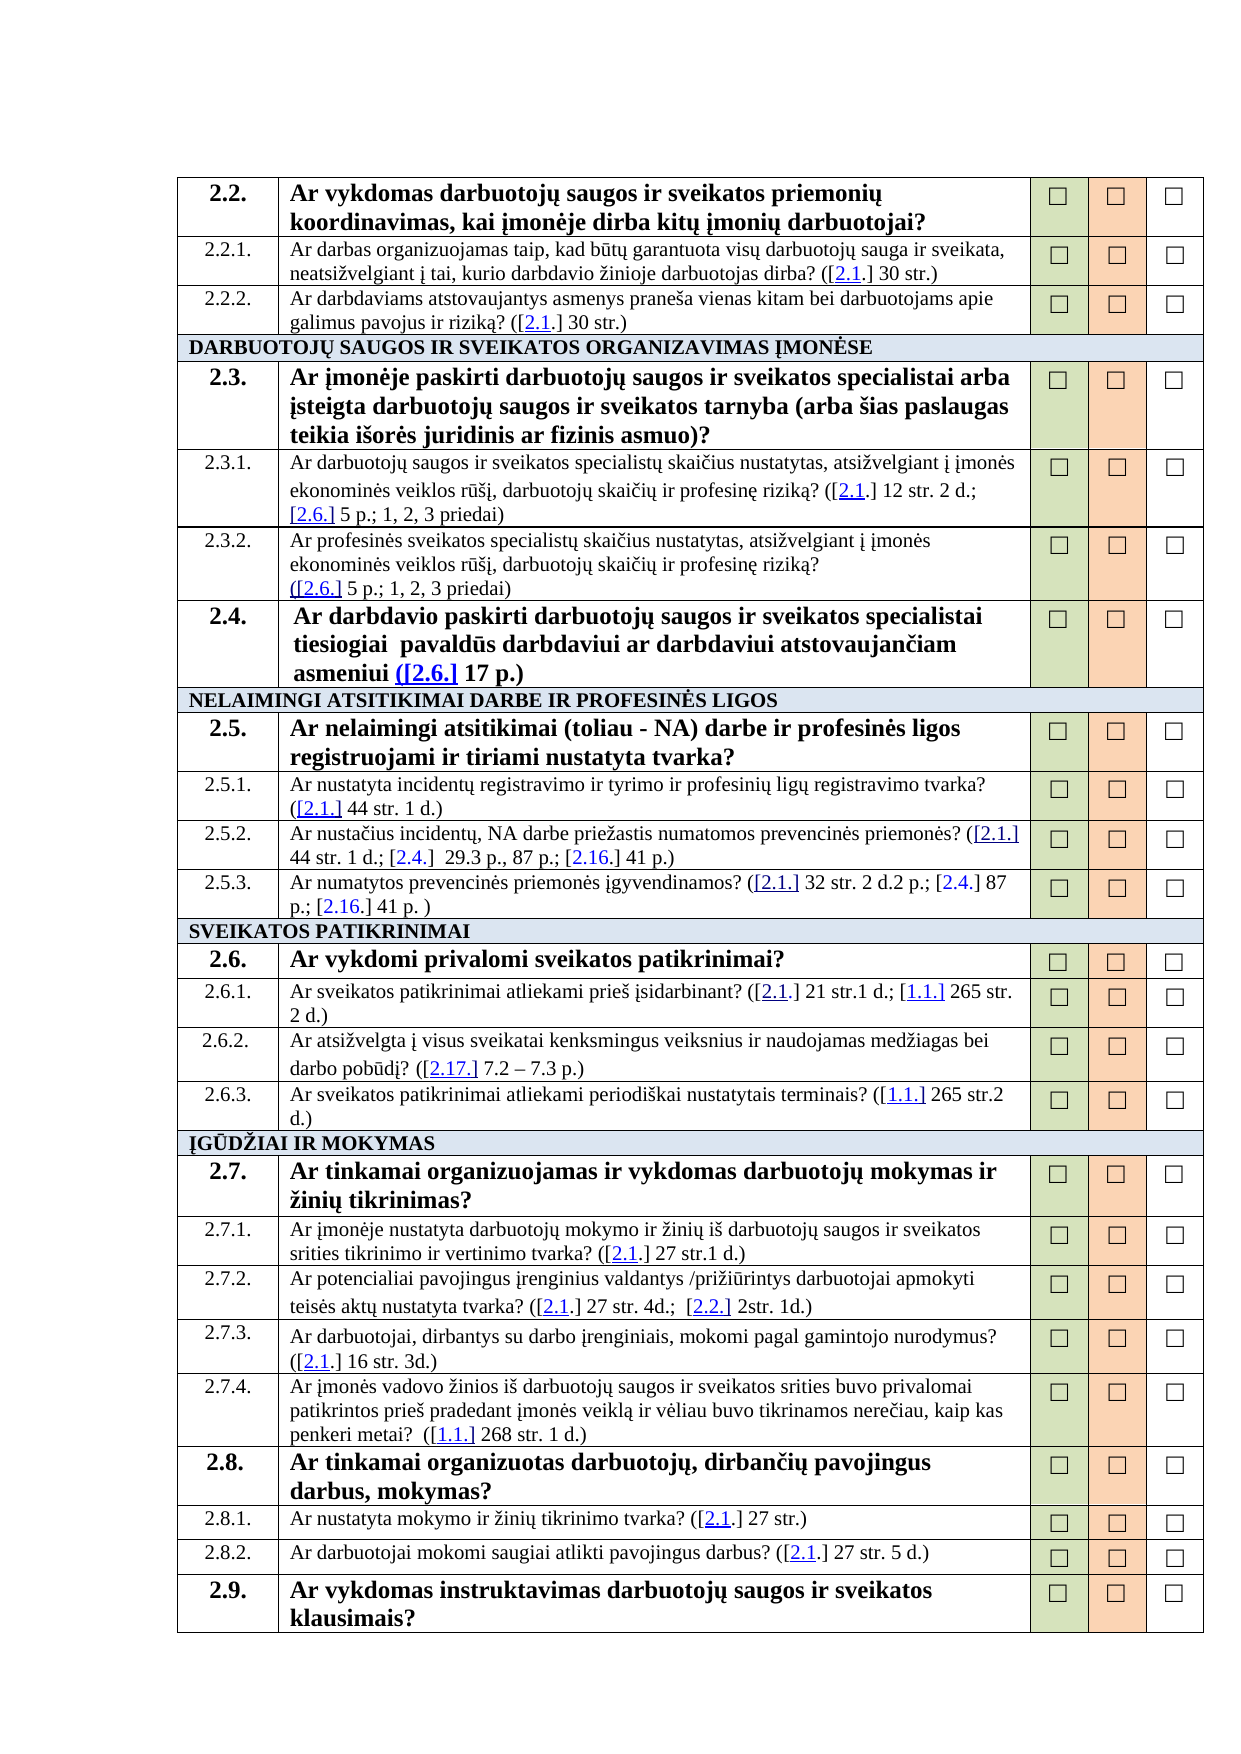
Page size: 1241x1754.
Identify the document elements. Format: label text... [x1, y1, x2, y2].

table_cell □ [1147, 1320, 1203, 1373]
table_cell 2.6. [178, 944, 278, 978]
table_cell □ [1089, 601, 1146, 687]
table_cell Ar vykdomi privalomi sveikatos patikrinimai? [279, 944, 1030, 978]
table_cell □ [1031, 178, 1088, 236]
table_cell □ [1089, 713, 1146, 771]
table_cell □ [1089, 772, 1146, 820]
table_cell □ [1147, 1447, 1203, 1504]
table_cell □ [1147, 1156, 1203, 1216]
table_cell □ [1031, 772, 1088, 820]
table_cell □ [1147, 713, 1203, 771]
table_cell □ [1031, 1575, 1088, 1632]
table_cell 2.7.1. [178, 1217, 278, 1265]
table_cell □ [1147, 450, 1203, 526]
table_cell □ [1147, 1506, 1203, 1539]
table_cell □ [1031, 1217, 1088, 1265]
table_cell □ [1147, 979, 1203, 1027]
table_cell □ [1147, 1540, 1203, 1574]
table_cell 2.8. [178, 1447, 278, 1504]
table_cell □ [1089, 362, 1146, 448]
table_cell Ar atsižvelgta į visus sveikatai kenksmingus veiksnius ir naudojamas medžiagas bei darbo pobūdį? ([2.17.] 7.2 – 7.3 p.) [279, 1028, 1030, 1081]
table_cell □ [1147, 601, 1203, 687]
table_cell 2.3. [178, 362, 278, 448]
table_cell □ [1031, 713, 1088, 771]
table_cell □ [1031, 821, 1088, 869]
table_cell Ar nustatyta mokymo ir žinių tikrinimo tvarka? ([2.1.] 27 str.) [279, 1506, 1030, 1539]
table_cell Ar potencialiai pavojingus įrenginius valdantys /prižiūrintys darbuotojai apmokyti teisės aktų nustatyta tvarka? ([2.1.] 27 str. 4d.; [2.2.] 2str. 1d.) [279, 1266, 1030, 1319]
table_cell □ [1089, 450, 1146, 526]
table_cell □ [1089, 528, 1146, 600]
table_cell NELAIMINGI ATSITIKIMAI DARBE IR PROFESINĖS LIGOS [178, 688, 1203, 712]
table_cell Ar įmonės vadovo žinios iš darbuotojų saugos ir sveikatos srities buvo privalomai patikrintos prieš pradedant įmonės veiklą ir vėliau buvo tikrinamos nerečiau, kaip kas penkeri metai? ([1.1.] 268 str. 1 d.) [279, 1374, 1030, 1446]
table_cell 2.3.2. [178, 528, 278, 600]
table_cell 2.2. [178, 178, 278, 236]
table_cell 2.2.2. [178, 286, 278, 334]
table_cell Ar nustačius incidentų, NA darbe priežastis numatomos prevencinės priemonės? ([2.1.] 44 str. 1 d.; [2.4.] 29.3 p., 87 p.; [2.16.] 41 p.) [279, 821, 1030, 869]
table_cell Ar darbuotojai, dirbantys su darbo įrenginiais, mokomi pagal gamintojo nurodymus? ([2.1.] 16 str. 3d.) [279, 1320, 1030, 1373]
table_cell 2.5.1. [178, 772, 278, 820]
table_cell □ [1089, 1447, 1146, 1504]
table_cell Ar nelaimingi atsitikimai (toliau - NA) darbe ir profesinės ligos registruojami ir tiriami nustatyta tvarka? [279, 713, 1030, 771]
table_cell □ [1031, 362, 1088, 448]
table_cell □ [1031, 1028, 1088, 1081]
table_cell □ [1147, 286, 1203, 334]
table_cell □ [1089, 870, 1146, 918]
table_cell □ [1089, 1266, 1146, 1319]
table_cell Ar darbuotojai mokomi saugiai atlikti pavojingus darbus? ([2.1.] 27 str. 5 d.) [279, 1540, 1030, 1574]
table_cell Ar sveikatos patikrinimai atliekami prieš įsidarbinant? ([2.1.] 21 str.1 d.; [1.1.] 265 str. 2 d.) [279, 979, 1030, 1027]
table_cell 2.4. [178, 601, 278, 687]
table_cell □ [1089, 1028, 1146, 1081]
table_cell 2.5.3. [178, 870, 278, 918]
table_cell 2.9. [178, 1575, 278, 1632]
table_cell □ [1031, 1374, 1088, 1446]
table_cell □ [1089, 237, 1146, 285]
table_cell □ [1147, 237, 1203, 285]
table_cell □ [1147, 821, 1203, 869]
table_cell 2.6.1. [178, 979, 278, 1027]
table_cell □ [1089, 1156, 1146, 1216]
table_cell □ [1089, 944, 1146, 978]
table_cell □ [1147, 1082, 1203, 1130]
table_cell □ [1089, 286, 1146, 334]
table_cell □ [1031, 1266, 1088, 1319]
table_cell 2.2.1. [178, 237, 278, 285]
table_cell Ar tinkamai organizuojamas ir vykdomas darbuotojų mokymas ir žinių tikrinimas? [279, 1156, 1030, 1216]
table_cell □ [1031, 870, 1088, 918]
table_cell Ar profesinės sveikatos specialistų skaičius nustatytas, atsižvelgiant į įmonės ekonominės veiklos rūšį, darbuotojų skaičių ir profesinę riziką? ([2.6.] 5 p.; 1, 2, 3 priedai) [279, 528, 1030, 600]
table_cell Ar darbdaviams atstovaujantys asmenys praneša vienas kitam bei darbuotojams apie galimus pavojus ir riziką? ([2.1.] 30 str.) [279, 286, 1030, 334]
table_cell □ [1147, 870, 1203, 918]
table_cell □ [1147, 1217, 1203, 1265]
table_cell Ar darbas organizuojamas taip, kad būtų garantuota visų darbuotojų sauga ir sveikata, neatsižvelgiant į tai, kurio darbdavio žinioje darbuotojas dirba? ([2.1.] 30 str.) [279, 237, 1030, 285]
table_cell 2.8.2. [178, 1540, 278, 1574]
table_cell 2.6.2. [178, 1028, 278, 1081]
table_cell Ar darbuotojų saugos ir sveikatos specialistų skaičius nustatytas, atsižvelgiant į įmonės ekonominės veiklos rūšį, darbuotojų skaičių ir profesinę riziką? ([2.1.] 12 str. 2 d.; [2.6.] 5 p.; 1, 2, 3 priedai) [279, 450, 1030, 526]
table_cell □ [1089, 1374, 1146, 1446]
table_cell □ [1031, 1447, 1088, 1504]
table_cell 2.7.4. [178, 1374, 278, 1446]
table_cell □ [1147, 362, 1203, 448]
table_cell □ [1089, 1506, 1146, 1539]
table_cell □ [1089, 821, 1146, 869]
table_cell Ar sveikatos patikrinimai atliekami periodiškai nustatytais terminais? ([1.1.] 265 str.2 d.) [279, 1082, 1030, 1130]
table_cell Ar tinkamai organizuotas darbuotojų, dirbančių pavojingus darbus, mokymas? [279, 1447, 1030, 1504]
table_cell □ [1089, 979, 1146, 1027]
table_cell Ar nustatyta incidentų registravimo ir tyrimo ir profesinių ligų registravimo tvarka? ([2.1.] 44 str. 1 d.) [279, 772, 1030, 820]
table_cell 2.5. [178, 713, 278, 771]
table_cell □ [1089, 1540, 1146, 1574]
table_cell □ [1031, 237, 1088, 285]
table_cell □ [1031, 450, 1088, 526]
table_cell □ [1147, 1028, 1203, 1081]
table_cell Ar numatytos prevencinės priemonės įgyvendinamos? ([2.1.] 32 str. 2 d.2 p.; [2.4.] 87 p.; [2.16.] 41 p. ) [279, 870, 1030, 918]
table_cell □ [1089, 178, 1146, 236]
table_cell □ [1031, 1506, 1088, 1539]
table_cell □ [1147, 772, 1203, 820]
table_cell Ar įmonėje nustatyta darbuotojų mokymo ir žinių iš darbuotojų saugos ir sveikatos srities tikrinimo ir vertinimo tvarka? ([2.1.] 27 str.1 d.) [279, 1217, 1030, 1265]
table_cell □ [1089, 1217, 1146, 1265]
table_cell ĮGŪDŽIAI IR MOKYMAS [178, 1131, 1203, 1155]
table_cell □ [1031, 944, 1088, 978]
table_cell □ [1089, 1575, 1146, 1632]
table_cell 2.8.1. [178, 1506, 278, 1539]
table_cell □ [1147, 1575, 1203, 1632]
table_cell □ [1031, 1540, 1088, 1574]
table_cell 2.7. [178, 1156, 278, 1216]
table_cell Ar vykdomas instruktavimas darbuotojų saugos ir sveikatos klausimais? [279, 1575, 1030, 1632]
table_cell 2.7.3. [178, 1320, 278, 1373]
table_cell □ [1031, 528, 1088, 600]
table_cell □ [1031, 1082, 1088, 1130]
table_cell □ [1147, 528, 1203, 600]
table_cell SVEIKATOS PATIKRINIMAI [178, 919, 1203, 943]
table_cell 2.6.3. [178, 1082, 278, 1130]
table_cell □ [1031, 1320, 1088, 1373]
table_cell □ [1031, 601, 1088, 687]
table_cell 2.7.2. [178, 1266, 278, 1319]
table_cell □ [1089, 1320, 1146, 1373]
table_cell □ [1031, 286, 1088, 334]
table_cell □ [1089, 1082, 1146, 1130]
table_cell 2.5.2. [178, 821, 278, 869]
table_cell Ar vykdomas darbuotojų saugos ir sveikatos priemonių koordinavimas, kai įmonėje dirba kitų įmonių darbuotojai? [279, 178, 1030, 236]
table_cell DARBUOTOJŲ SAUGOS IR SVEIKATOS ORGANIZAVIMAS ĮMONĖSE [178, 335, 1203, 361]
table_cell □ [1147, 1266, 1203, 1319]
table_cell Ar darbdavio paskirti darbuotojų saugos ir sveikatos specialistai tiesiogiai pavaldūs darbdaviui ar darbdaviui atstovaujančiam asmeniui ([2.6.] 17 p.) [279, 601, 1030, 687]
table_cell □ [1031, 979, 1088, 1027]
table_cell 2.3.1. [178, 450, 278, 526]
table_cell □ [1147, 944, 1203, 978]
table_cell □ [1147, 178, 1203, 236]
table_cell □ [1031, 1156, 1088, 1216]
table_cell □ [1147, 1374, 1203, 1446]
table_cell Ar įmonėje paskirti darbuotojų saugos ir sveikatos specialistai arba įsteigta darbuotojų saugos ir sveikatos tarnyba (arba šias paslaugas teikia išorės juridinis ar fizinis asmuo)? [279, 362, 1030, 448]
